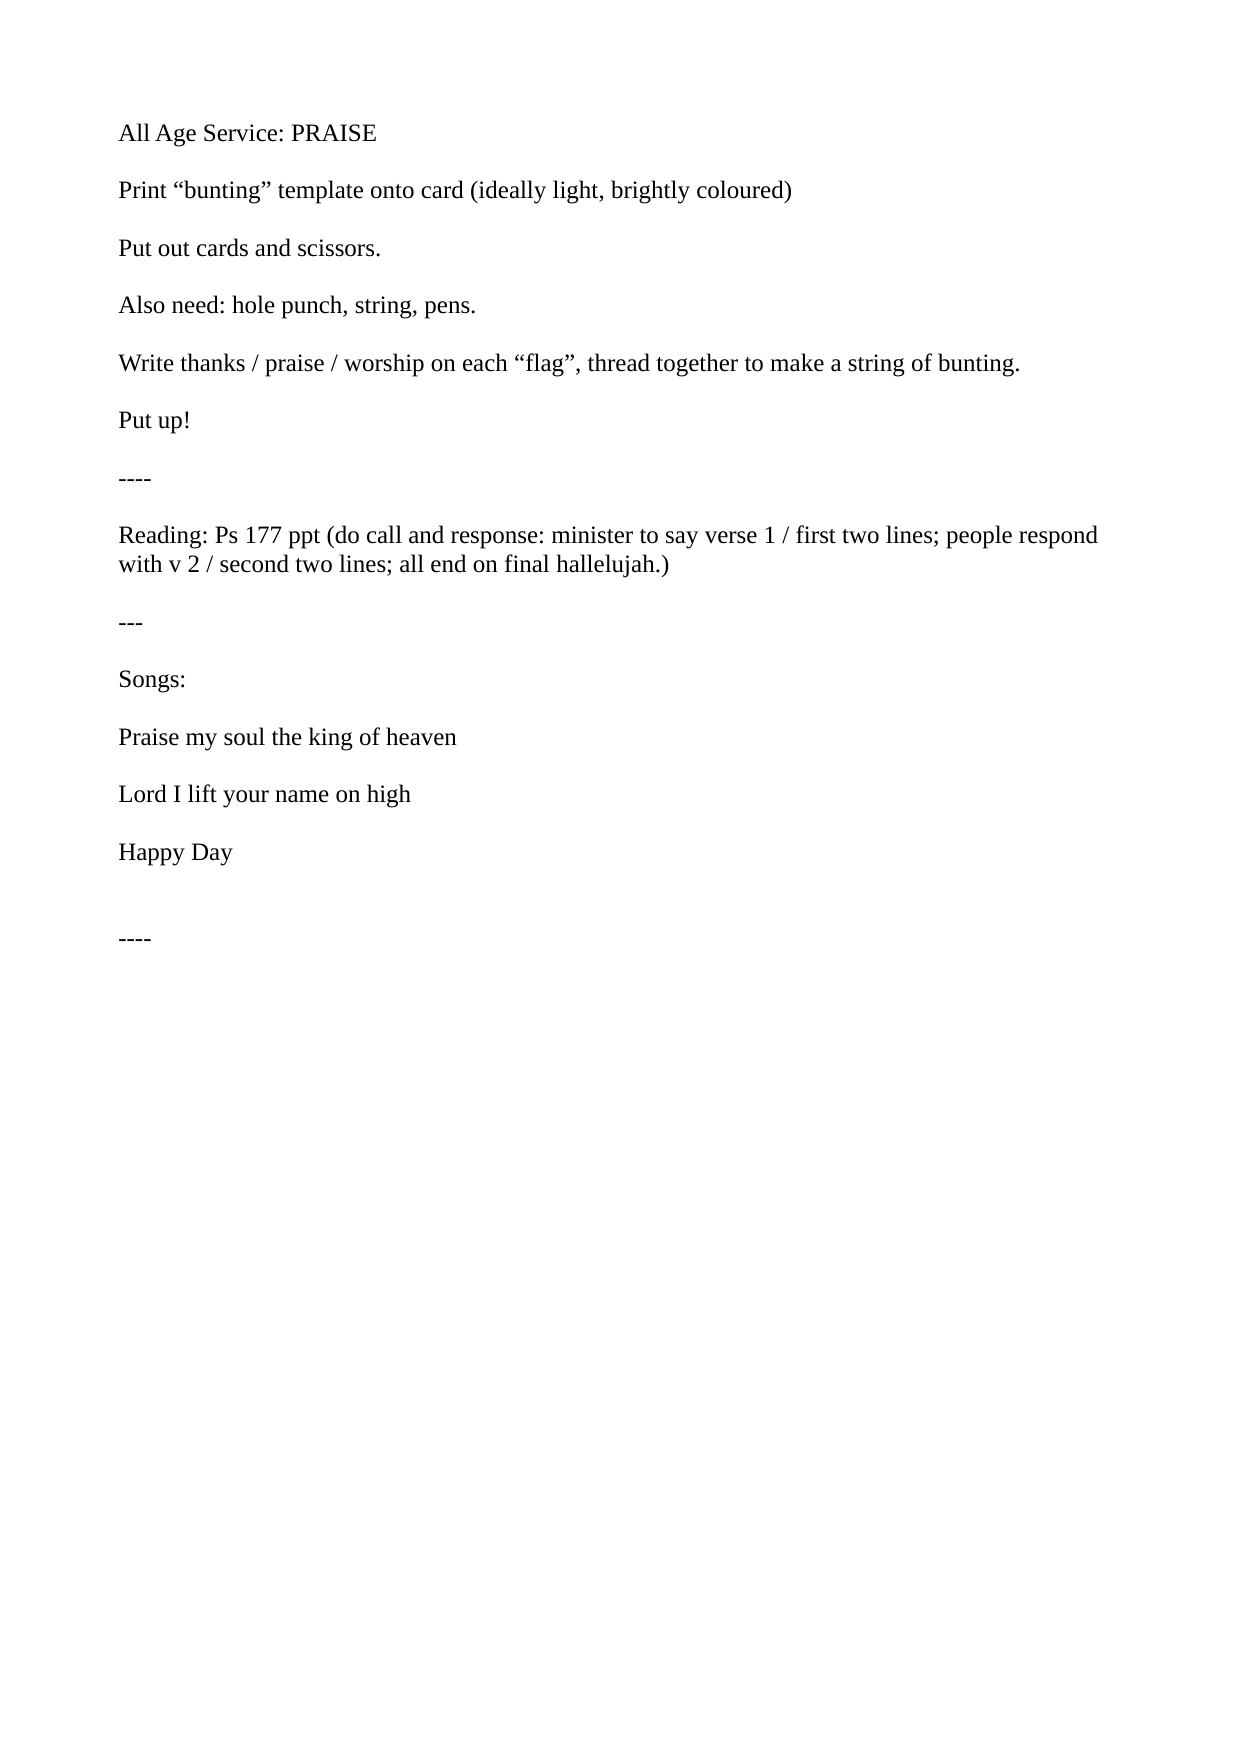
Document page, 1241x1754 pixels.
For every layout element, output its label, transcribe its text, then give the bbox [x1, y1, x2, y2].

text Print “bunting” template onto card (ideally light, brightly coloured) [118, 176, 1122, 204]
text ---- [118, 463, 1122, 492]
text Also need: hole punch, string, pens. [118, 291, 1122, 319]
text --- [118, 607, 1122, 636]
text Songs: [118, 664, 1122, 693]
text Praise my soul the king of heaven [118, 722, 1122, 751]
text Reading: Ps 177 ppt (do call and response: minister to say verse 1 / first two lines; people respond with v 2 / second two lines; all end on final hallelujah.) [118, 521, 1122, 578]
text All Age Service: PRAISE [118, 118, 1122, 147]
text Write thanks / praise / worship on each “flag”, thread together to make a string of bunting. [118, 348, 1122, 377]
text Happy Day [118, 837, 1122, 866]
text Put out cards and scissors. [118, 233, 1122, 262]
text Lord I lift your name on high [118, 779, 1122, 808]
text ---- [118, 923, 1122, 952]
text Put up! [118, 406, 1122, 434]
